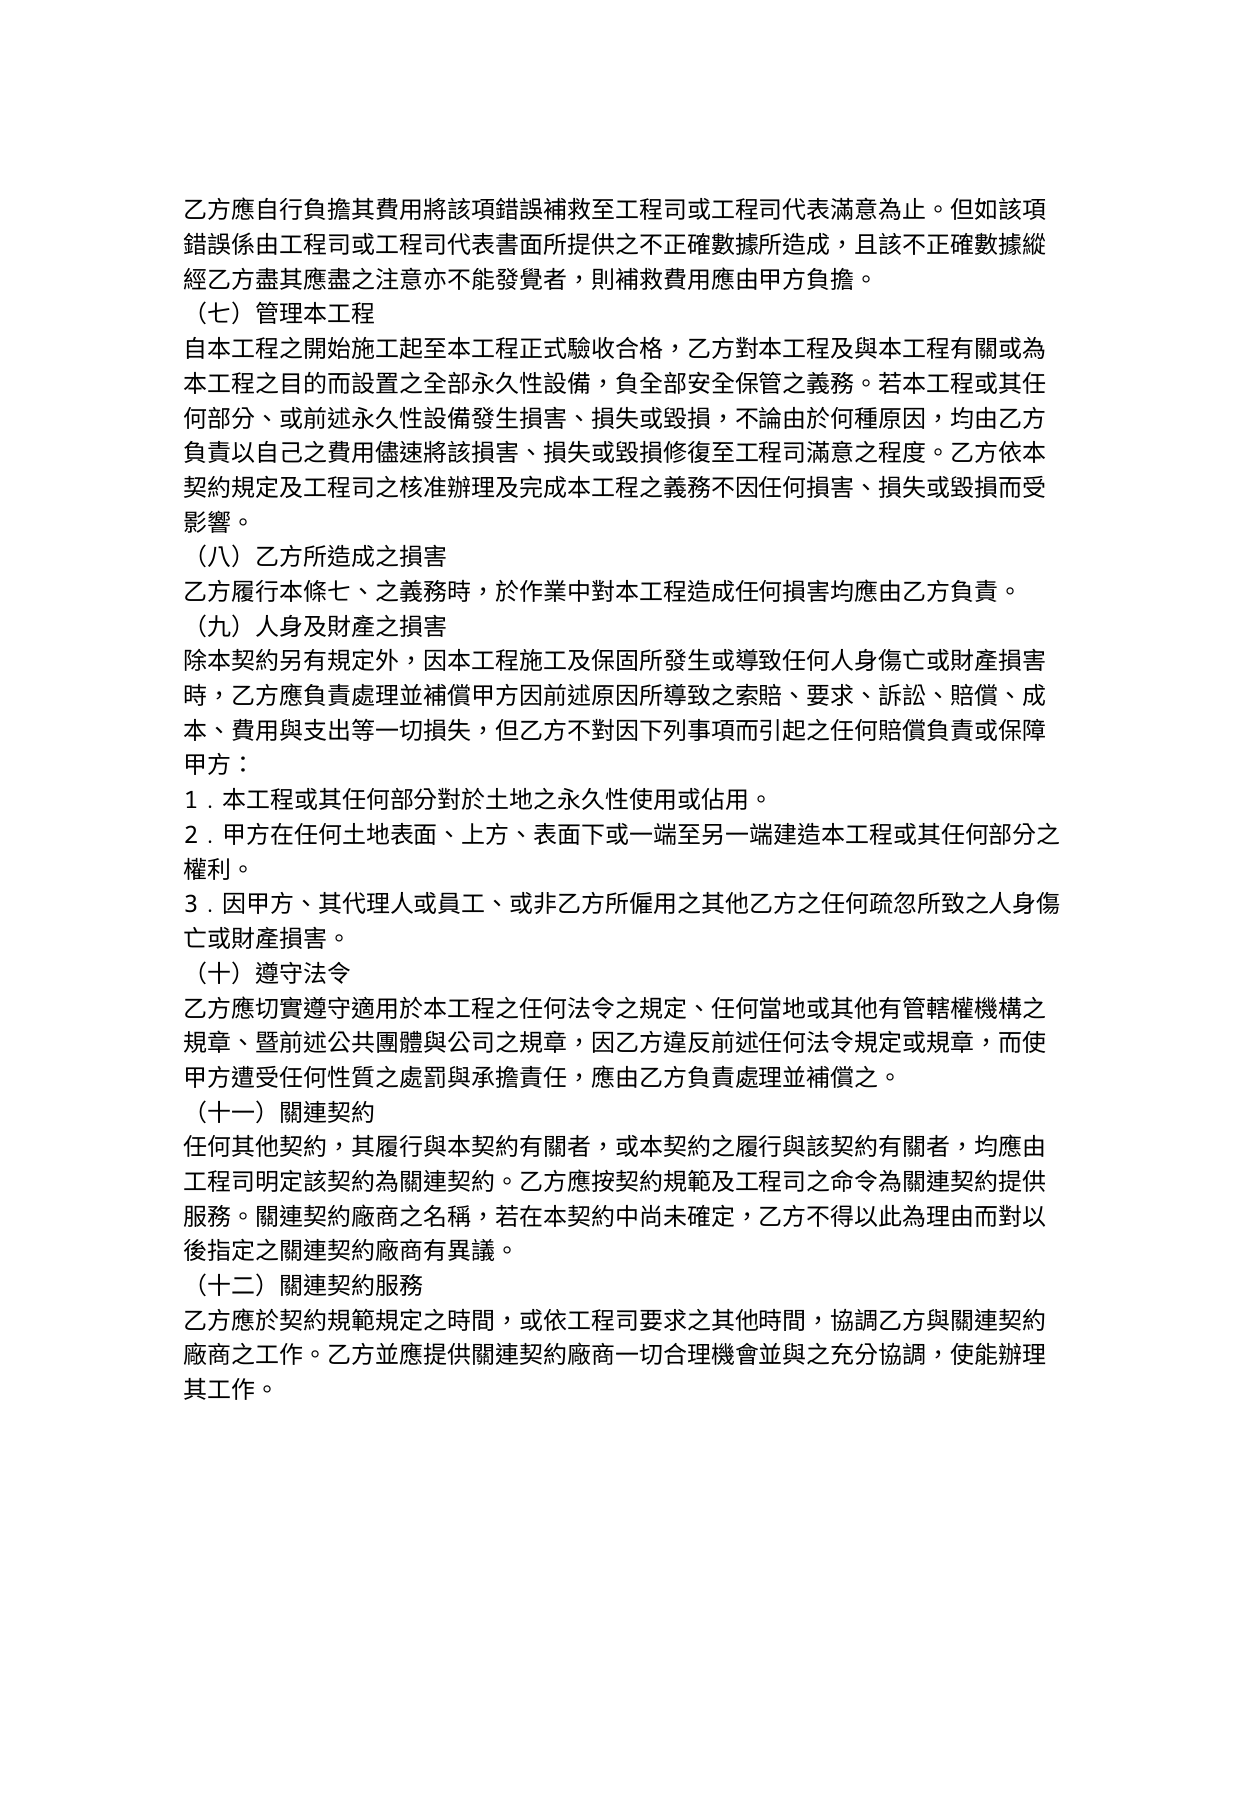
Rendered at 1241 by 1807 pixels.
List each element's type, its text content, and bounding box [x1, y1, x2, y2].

text 自本工程之開始施工起至本工程正式驗收合格，乙方對本工程及與本工程有關或為本工程之目的而設置之全部永久性設備，負全部安全保管之義務。若本工程或其任何部分、或前述永久性設備發生損害、損失或毀損，不論由於何種原因，均由乙方負責以自己之費用儘速將該損害、損失或毀損修復至工程司滿意之程度。乙方依本契約規定及工程司之核准辦理及完成本工程之義務不因任何損害、損失或毀損而受影響。 [184, 330, 1064, 538]
text 1﹒本工程或其任何部分對於土地之永久性使用或佔用。 [184, 781, 1064, 816]
text （七）管理本工程 [184, 295, 1064, 330]
text （十）遵守法令 [184, 954, 1064, 989]
text 乙方應自行負擔其費用將該項錯誤補救至工程司或工程司代表滿意為止。但如該項錯誤係由工程司或工程司代表書面所提供之不正確數據所造成，且該不正確數據縱經乙方盡其應盡之注意亦不能發覺者，則補救費用應由甲方負擔。 [184, 191, 1064, 295]
text 任何其他契約，其履行與本契約有關者，或本契約之履行與該契約有關者，均應由工程司明定該契約為關連契約。乙方應按契約規範及工程司之命令為關連契約提供服務。關連契約廠商之名稱，若在本契約中尚未確定，乙方不得以此為理由而對以後指定之關連契約廠商有異議。 [184, 1128, 1064, 1267]
text （九）人身及財產之損害 [184, 607, 1064, 642]
text （八）乙方所造成之損害 [184, 538, 1064, 573]
text （十一）關連契約 [184, 1093, 1064, 1128]
text 2﹒甲方在任何土地表面、上方、表面下或一端至另一端建造本工程或其任何部分之權利。 [184, 816, 1064, 885]
text 乙方應切實遵守適用於本工程之任何法令之規定、任何當地或其他有管轄權機構之規章、暨前述公共團體與公司之規章，因乙方違反前述任何法令規定或規章，而使甲方遭受任何性質之處罰與承擔責任，應由乙方負責處理並補償之。 [184, 989, 1064, 1093]
text （十二）關連契約服務 [184, 1267, 1064, 1301]
text 3﹒因甲方、其代理人或員工、或非乙方所僱用之其他乙方之任何疏忽所致之人身傷亡或財產損害。 [184, 885, 1064, 954]
text 乙方履行本條七、之義務時，於作業中對本工程造成任何損害均應由乙方負責。 [184, 573, 1064, 607]
text 除本契約另有規定外，因本工程施工及保固所發生或導致任何人身傷亡或財產損害時，乙方應負責處理並補償甲方因前述原因所導致之索賠、要求、訴訟、賠償、成本、費用與支出等一切損失，但乙方不對因下列事項而引起之任何賠償負責或保障甲方： [184, 642, 1064, 781]
text 乙方應於契約規範規定之時間，或依工程司要求之其他時間，協調乙方與關連契約廠商之工作。乙方並應提供關連契約廠商一切合理機會並與之充分協調，使能辦理其工作。 [184, 1301, 1064, 1405]
